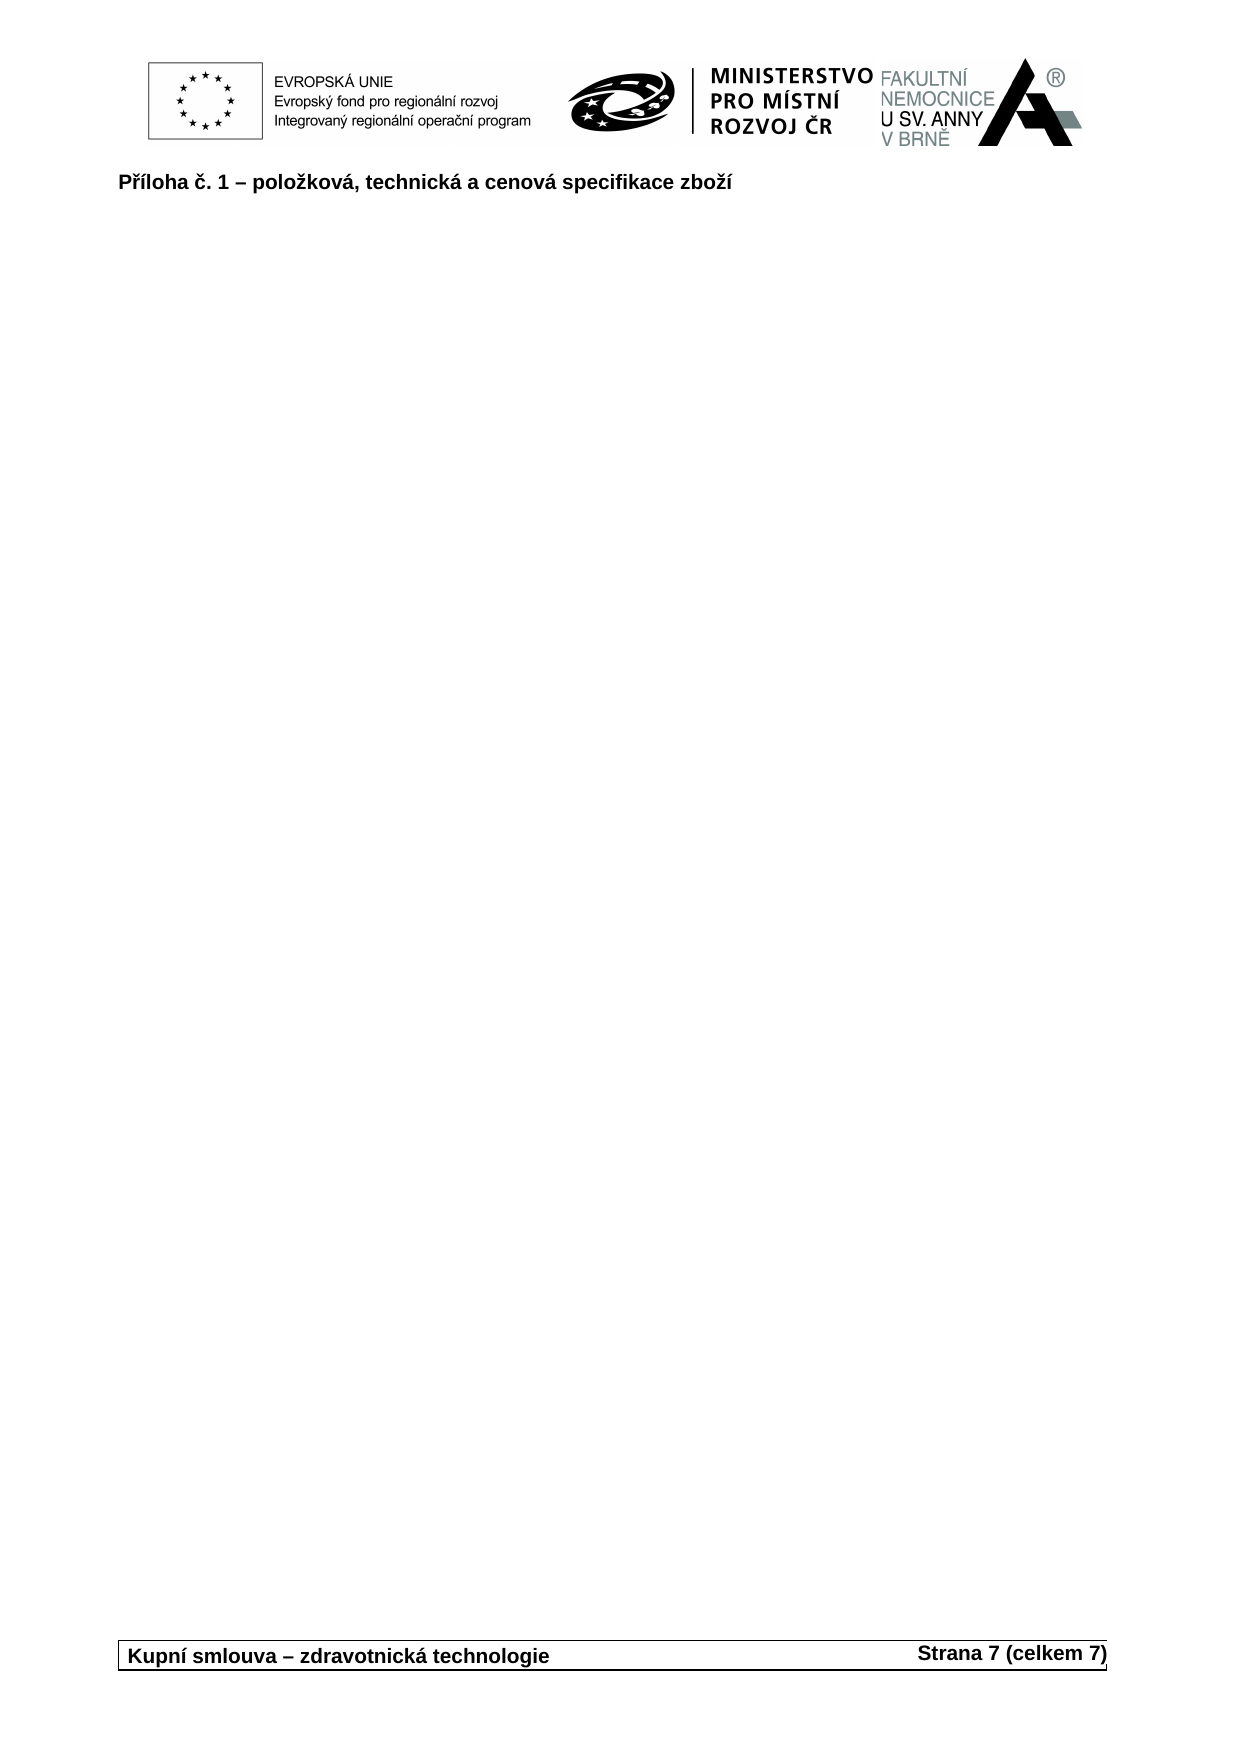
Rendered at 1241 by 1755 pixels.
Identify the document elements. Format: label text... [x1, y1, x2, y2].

text Příloha č. 1 – položková, technická a cenová specifikace zboží [118, 170, 1107, 194]
